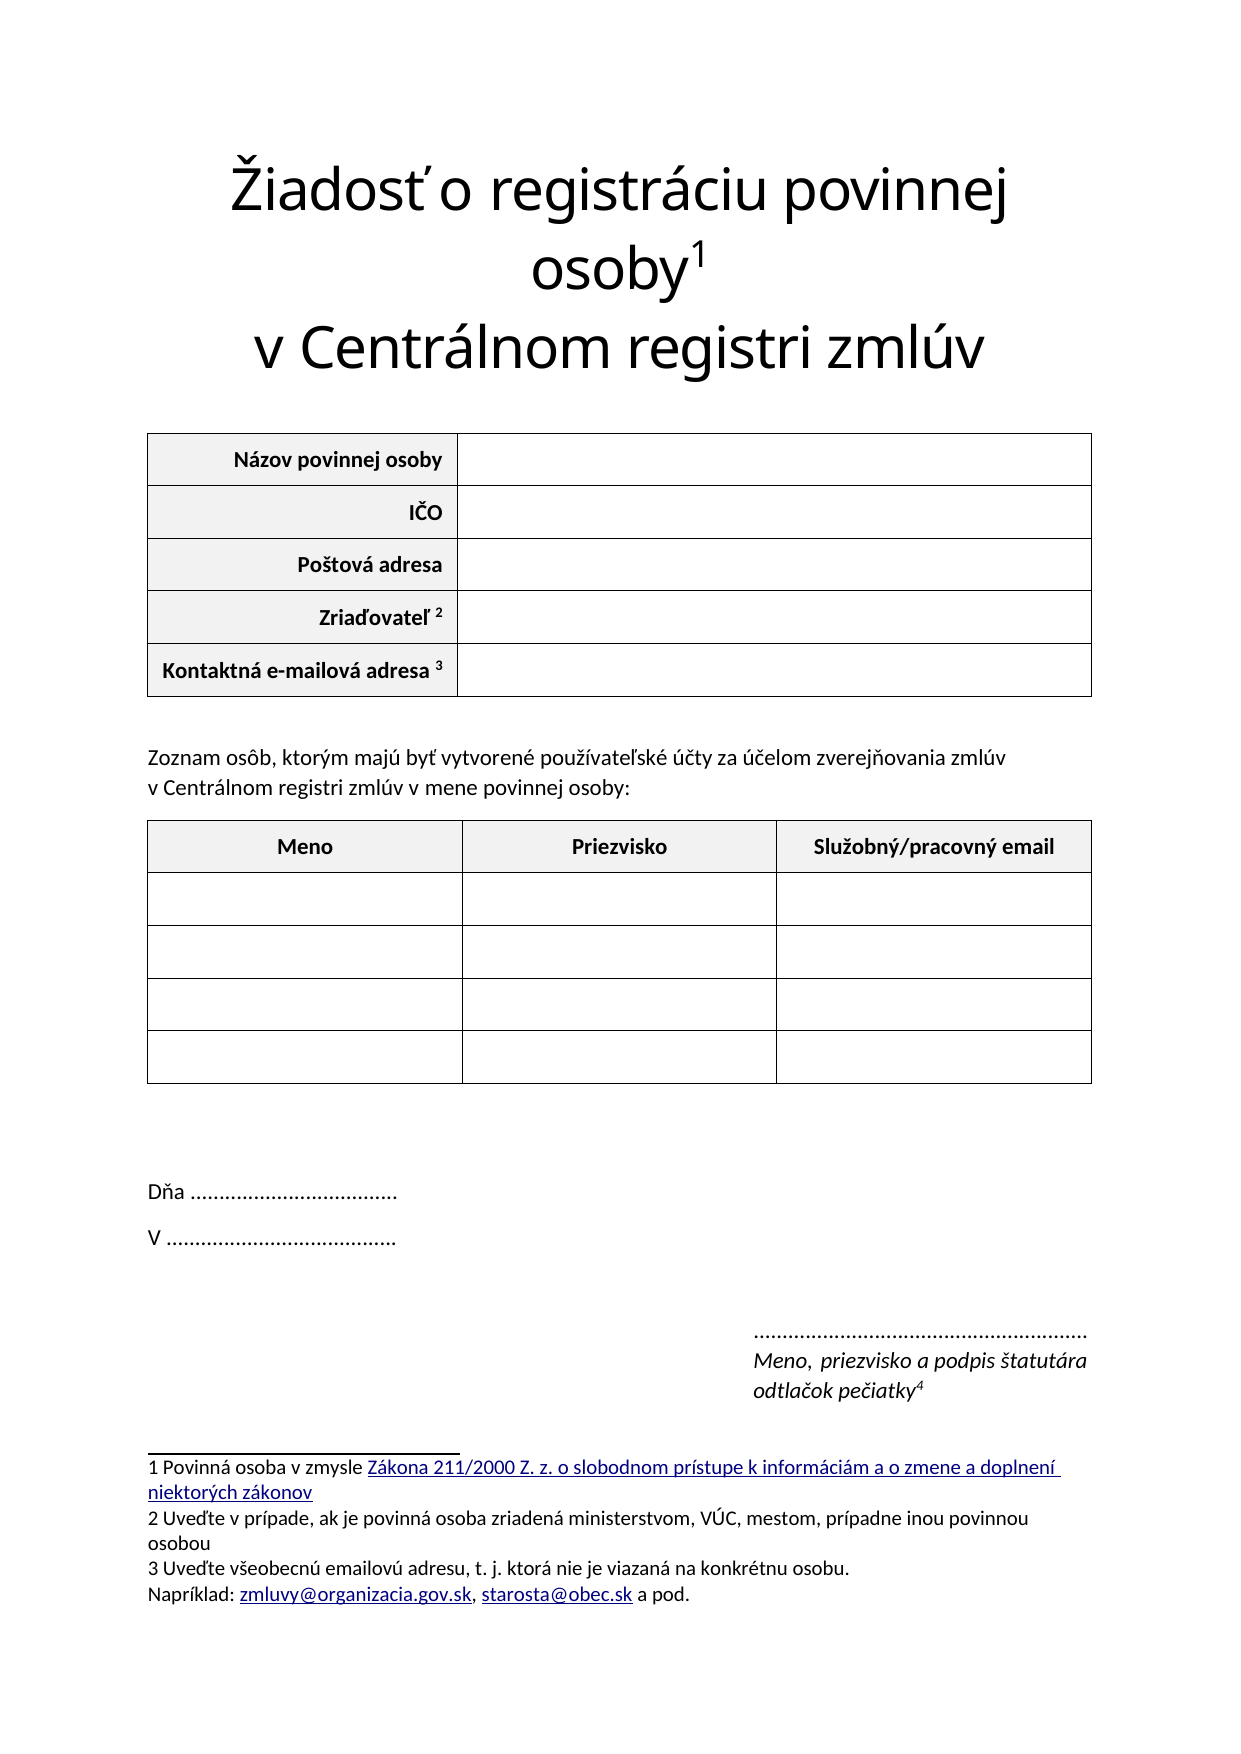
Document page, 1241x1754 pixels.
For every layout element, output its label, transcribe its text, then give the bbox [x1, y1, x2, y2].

table_cell [148, 979, 462, 1030]
table_cell [777, 873, 1091, 925]
table_cell [463, 1031, 776, 1083]
text Žiadosť o registráciu povinnej osoby v Centrálnom registri zmlúv [148, 148, 1093, 386]
table_cell [458, 591, 1091, 643]
table_cell Kontaktná e-mailová adresa [148, 644, 457, 696]
table_cell Zriaďovateľ [148, 591, 457, 643]
table_header Služobný/pracovný email [777, 821, 1091, 872]
table_cell [463, 873, 776, 925]
table_header Názov povinnej osoby [148, 434, 457, 485]
table_cell [458, 486, 1091, 538]
table_cell IČO [148, 486, 457, 538]
table_cell [777, 1031, 1091, 1083]
table_cell Poštová adresa [148, 539, 457, 590]
table_header Meno [148, 821, 462, 872]
text Povinná osoba v zmysle Zákona 211/2000 Z. z. o slobodnom prístupe k informáciám a o zmene a doplnení niektorých zákonov [148, 1454, 1093, 1505]
table_cell [148, 873, 462, 925]
table_cell [463, 926, 776, 977]
table_header [458, 434, 1091, 485]
table_cell [148, 1031, 462, 1083]
text Dňa .................................... [148, 1177, 1093, 1205]
table_cell [458, 644, 1091, 696]
table_cell [777, 979, 1091, 1030]
table_header Priezvisko [463, 821, 776, 872]
table_cell [148, 926, 462, 977]
table_cell [463, 979, 776, 1030]
text Zoznam osôb, ktorým majú byť vytvorené používateľské účty za účelom zverejňovania zmlúv v Centrálnom registri zmlúv v mene povinnej osoby: [148, 743, 1093, 801]
text ..........................................................Meno, priezvisko a podpis štatutára odtlačok pečiatky [753, 1317, 1093, 1404]
table_cell [777, 926, 1091, 977]
text V ........................................ [148, 1223, 1093, 1251]
table_cell [458, 539, 1091, 590]
